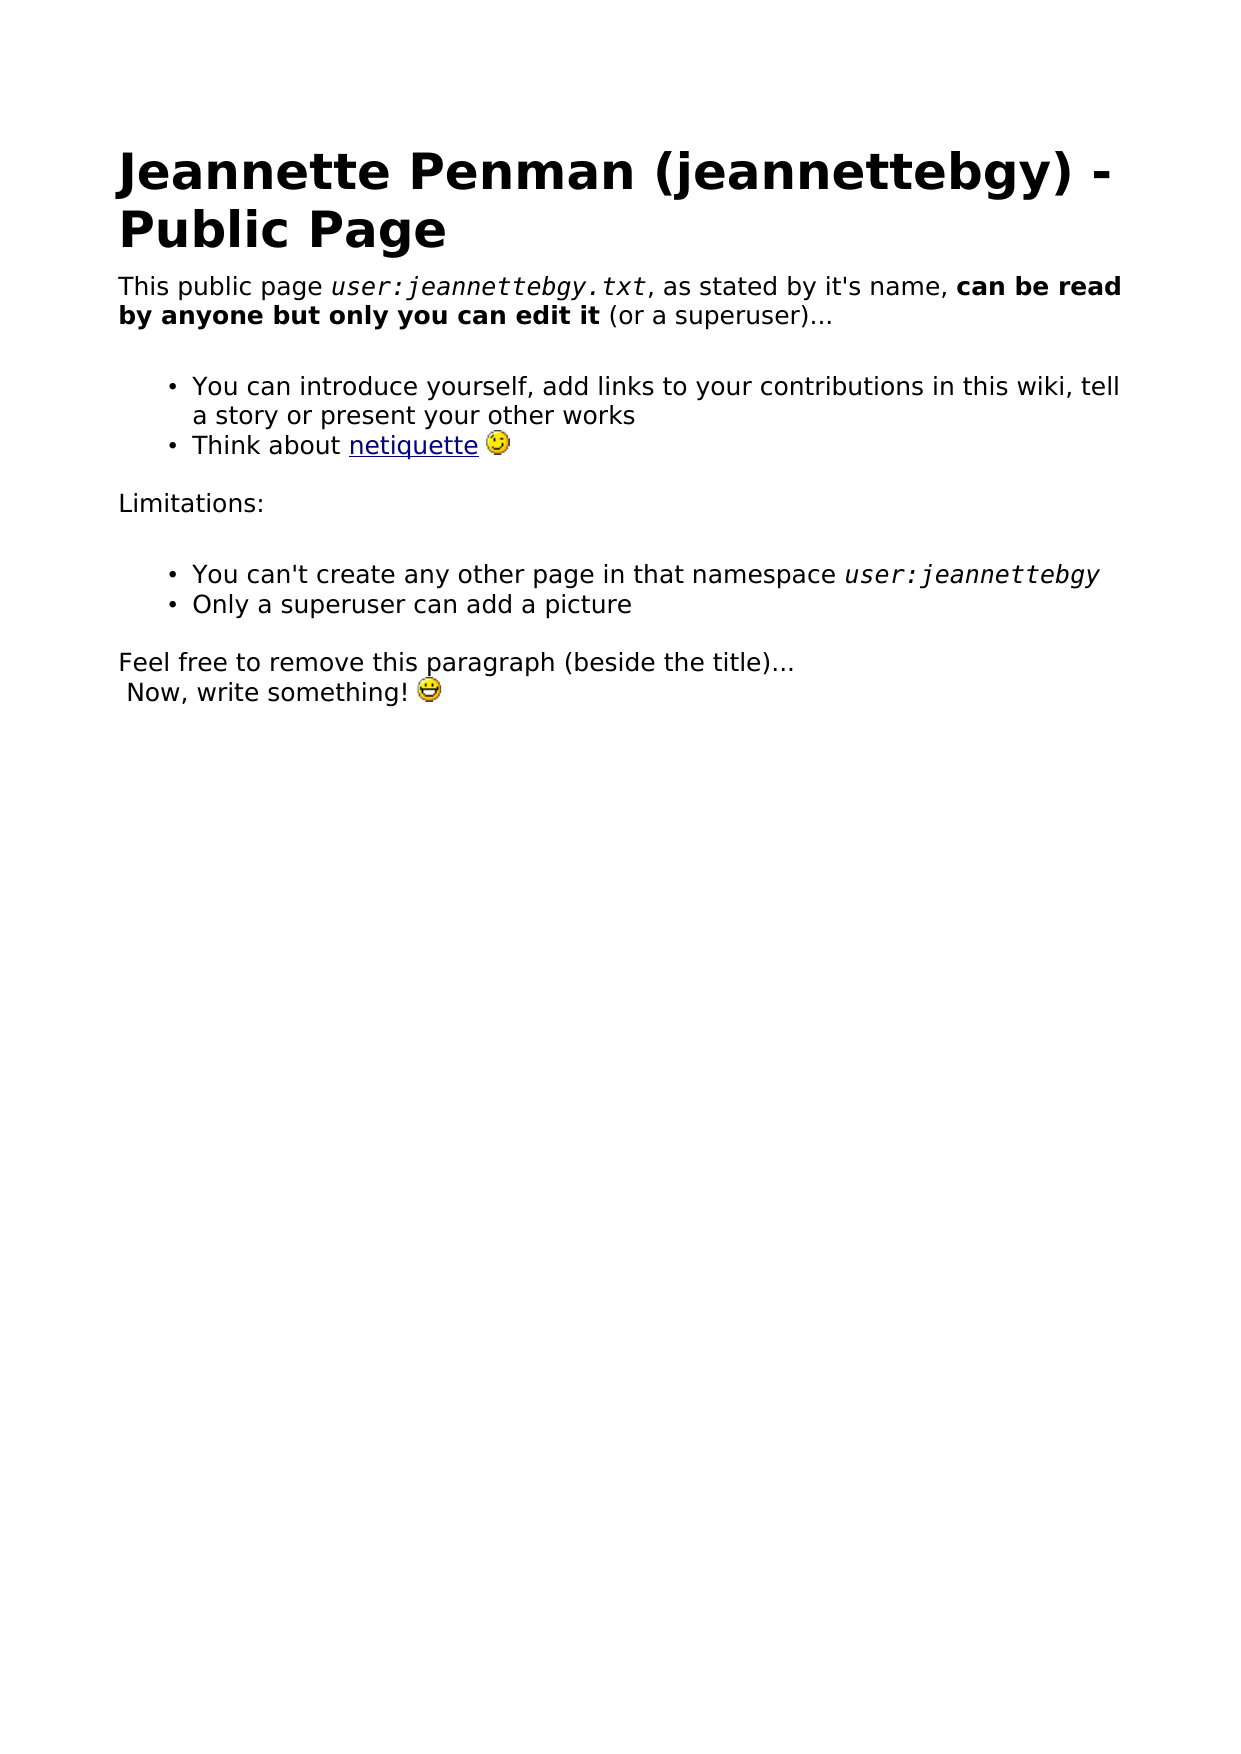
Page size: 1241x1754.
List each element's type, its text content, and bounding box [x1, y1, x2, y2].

subtitle Jeannette Penman (jeannettebgy) - Public Page [118, 143, 1122, 259]
picture [486, 430, 510, 455]
picture [417, 677, 442, 702]
text Feel free to remove this paragraph (beside the title)... Now, write something! [118, 648, 1122, 707]
text Limitations: [118, 489, 1122, 519]
list You can't create any other page in that namespace user:jeannettebgy [177, 561, 1122, 590]
list You can introduce yourself, add links to your contributions in this wiki, tell a story or present your other works [177, 372, 1122, 431]
text This public page user:jeannettebgy.txt, as stated by it's name, can be read by anyone but only you can edit it (or a superuser)... [118, 272, 1122, 330]
list Think about netiquette [177, 431, 1122, 460]
list Only a superuser can add a picture [177, 590, 1122, 619]
